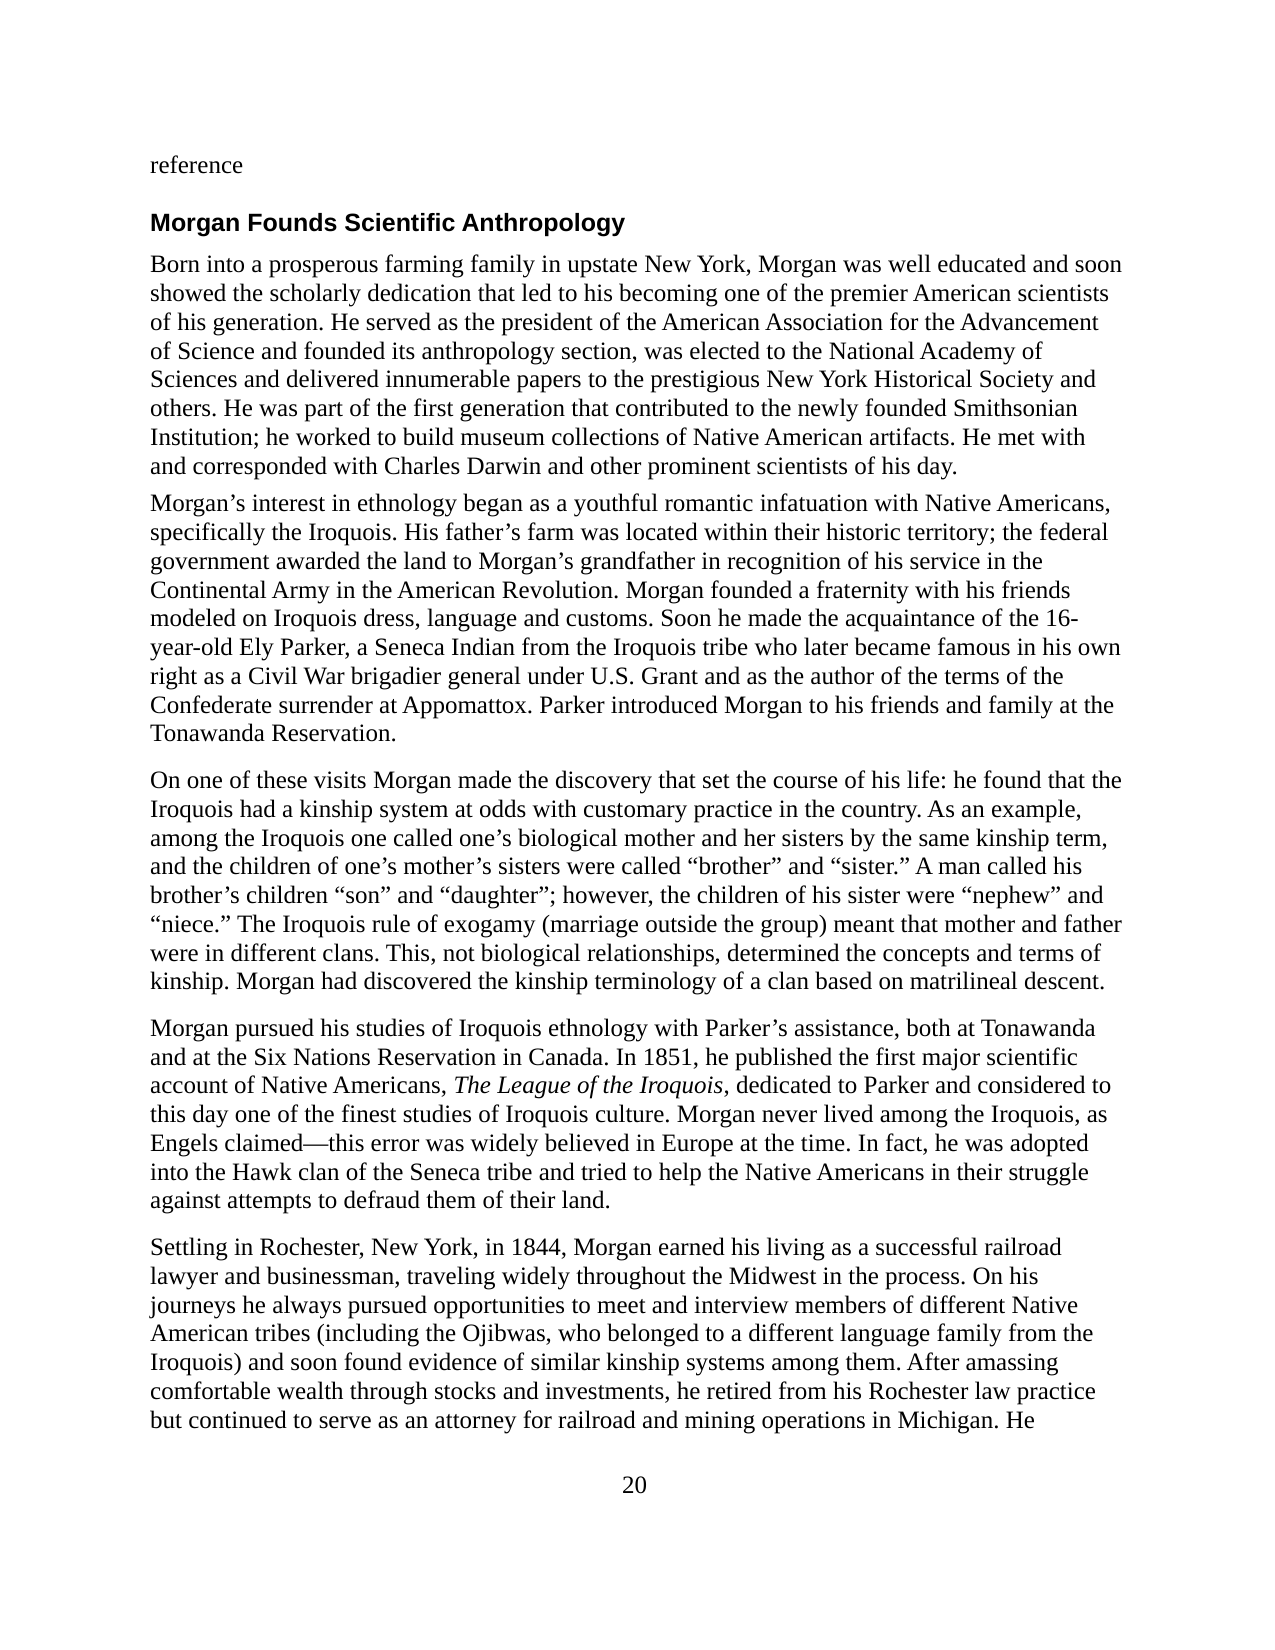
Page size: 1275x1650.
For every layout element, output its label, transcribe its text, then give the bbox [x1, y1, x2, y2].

text On one of these visits Morgan made the discovery that set the course of his life: he found that the Iroquois had a kinship system at odds with customary practice in the country. As an example, among the Iroquois one called one’s biological mother and her sisters by the same kinship term, and the children of one’s mother’s sisters were called “brother” and “sister.” A man called his brother’s children “son” and “daughter”; however, the children of his sister were “nephew” and “niece.” The Iroquois rule of exogamy (marriage outside the group) meant that mother and father were in different clans. This, not biological relationships, determined the concepts and terms of kinship. Morgan had discovered the kinship terminology of a clan based on matrilineal descent. [150, 765, 1125, 995]
text Settling in Rochester, New York, in 1844, Morgan earned his living as a successful railroad lawyer and businessman, traveling widely throughout the Midwest in the process. On his journeys he always pursued opportunities to meet and interview members of different Native American tribes (including the Ojibwas, who belonged to a different language family from the Iroquois) and soon found evidence of similar kinship systems among them. After amassing comfortable wealth through stocks and investments, he retired from his Rochester law practice but continued to serve as an attorney for railroad and mining operations in Michigan. He [150, 1232, 1125, 1433]
text Morgan pursued his studies of Iroquois ethnology with Parker’s assistance, both at Tonawanda and at the Six Nations Reservation in Canada. In 1851, he published the first major scientific account of Native Americans, The League of the Iroquois, dedicated to Parker and considered to this day one of the finest studies of Iroquois culture. Morgan never lived among the Iroquois, as Engels claimed—this error was widely believed in Europe at the time. In fact, he was adopted into the Hawk clan of the Seneca tribe and tried to help the Native Americans in their struggle against attempts to defraud them of their land. [150, 1013, 1125, 1214]
text Born into a prosperous farming family in upstate New York, Morgan was well educated and soon showed the scholarly dedication that led to his becoming one of the premier American scientists of his generation. He served as the president of the American Association for the Advancement of Science and founded its anthropology section, was elected to the National Academy of Sciences and delivered innumerable papers to the prestigious New York Historical Society and others. He was part of the first generation that contributed to the newly founded Smithsonian Institution; he worked to build museum collections of Native American artifacts. He met with and corresponded with Charles Darwin and other prominent scientists of his day. [150, 249, 1125, 479]
subtitle Morgan Founds Scientific Anthropology [150, 208, 1125, 237]
text Morgan’s interest in ethnology began as a youthful romantic infatuation with Native Americans, specifically the Iroquois. His father’s farm was located within their historic territory; the federal government awarded the land to Morgan’s grandfather in recognition of his service in the Continental Army in the American Revolution. Morgan founded a fraternity with his friends modeled on Iroquois dress, language and customs. Soon he made the acquaintance of the 16-year-old Ely Parker, a Seneca Indian from the Iroquois tribe who later became famous in his own right as a Civil War brigadier general under U.S. Grant and as the author of the terms of the Confederate surrender at Appomattox. Parker introduced Morgan to his friends and family at the Tonawanda Reservation. [150, 488, 1125, 747]
